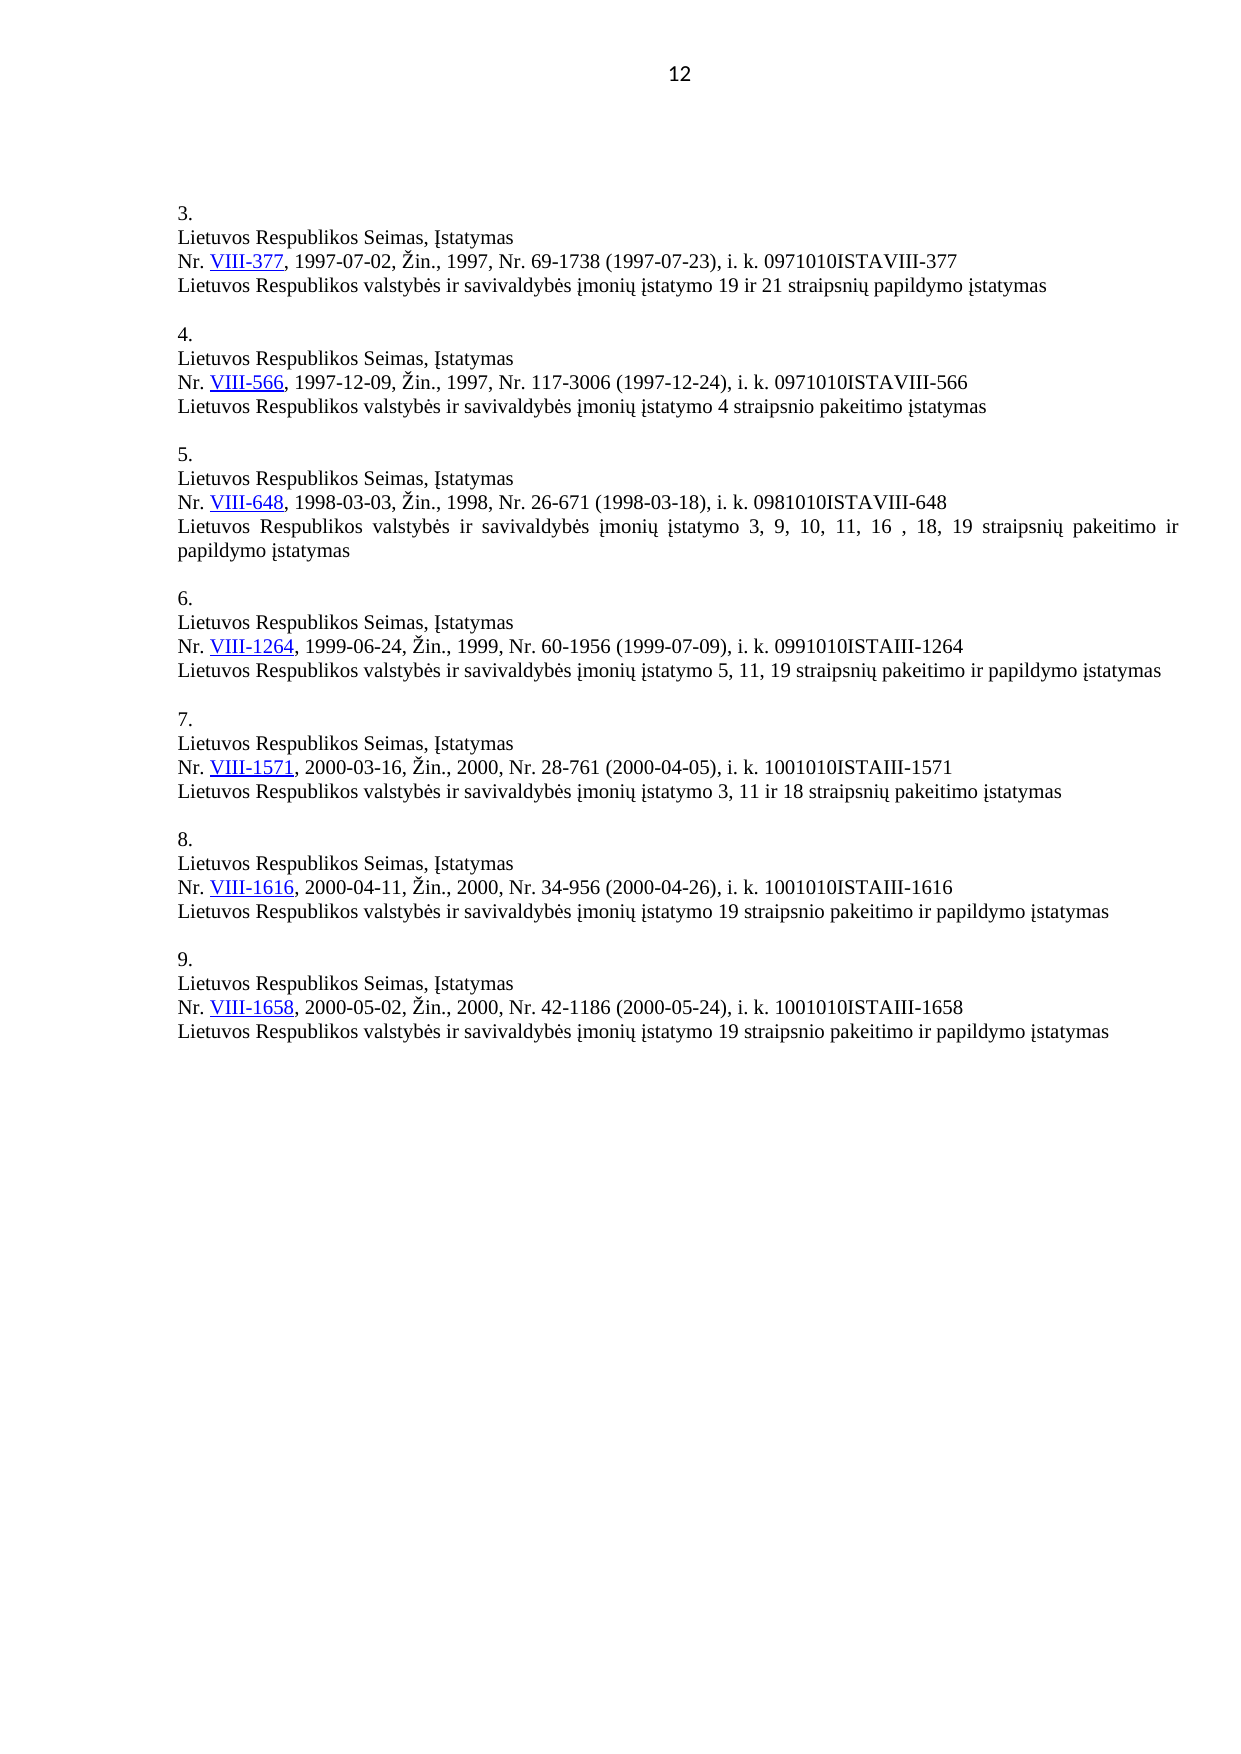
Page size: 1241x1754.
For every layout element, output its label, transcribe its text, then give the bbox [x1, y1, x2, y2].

text Lietuvos Respublikos Seimas, Įstatymas [177, 731, 1181, 755]
text Lietuvos Respublikos valstybės ir savivaldybės įmonių įstatymo 5, 11, 19 straipsnių pakeitimo ir papildymo įstatymas [177, 658, 1181, 682]
text 5. [177, 442, 1181, 466]
text 4. [177, 322, 1181, 346]
text 3. [177, 201, 1181, 225]
text Nr. VIII-1264, 1999-06-24, Žin., 1999, Nr. 60-1956 (1999-07-09), i. k. 0991010ISTAIII-1264 [177, 634, 1181, 658]
text Nr. VIII-566, 1997-12-09, Žin., 1997, Nr. 117-3006 (1997-12-24), i. k. 0971010ISTAVIII-566 [177, 370, 1181, 394]
text 8. [177, 827, 1181, 851]
text Nr. VIII-648, 1998-03-03, Žin., 1998, Nr. 26-671 (1998-03-18), i. k. 0981010ISTAVIII-648 [177, 490, 1181, 514]
text Nr. VIII-1658, 2000-05-02, Žin., 2000, Nr. 42-1186 (2000-05-24), i. k. 1001010ISTAIII-1658 [177, 995, 1181, 1019]
text Nr. VIII-1616, 2000-04-11, Žin., 2000, Nr. 34-956 (2000-04-26), i. k. 1001010ISTAIII-1616 [177, 875, 1181, 899]
text 9. [177, 947, 1181, 971]
text Lietuvos Respublikos Seimas, Įstatymas [177, 971, 1181, 995]
text Lietuvos Respublikos valstybės ir savivaldybės įmonių įstatymo 3, 9, 10, 11, 16 , 18, 19 straipsnių pakeitimo ir papildymo įstatymas [177, 514, 1181, 562]
text Lietuvos Respublikos valstybės ir savivaldybės įmonių įstatymo 3, 11 ir 18 straipsnių pakeitimo įstatymas [177, 779, 1181, 803]
text Lietuvos Respublikos Seimas, Įstatymas [177, 346, 1181, 370]
text Lietuvos Respublikos Seimas, Įstatymas [177, 610, 1181, 634]
text 7. [177, 707, 1181, 731]
text Nr. VIII-377, 1997-07-02, Žin., 1997, Nr. 69-1738 (1997-07-23), i. k. 0971010ISTAVIII-377 [177, 249, 1181, 273]
text Lietuvos Respublikos Seimas, Įstatymas [177, 851, 1181, 875]
text Nr. VIII-1571, 2000-03-16, Žin., 2000, Nr. 28-761 (2000-04-05), i. k. 1001010ISTAIII-1571 [177, 755, 1181, 779]
text 6. [177, 586, 1181, 610]
text Lietuvos Respublikos Seimas, Įstatymas [177, 225, 1181, 249]
text Lietuvos Respublikos valstybės ir savivaldybės įmonių įstatymo 19 ir 21 straipsnių papildymo įstatymas [177, 273, 1181, 297]
text Lietuvos Respublikos Seimas, Įstatymas [177, 466, 1181, 490]
text Lietuvos Respublikos valstybės ir savivaldybės įmonių įstatymo 4 straipsnio pakeitimo įstatymas [177, 394, 1181, 418]
text Lietuvos Respublikos valstybės ir savivaldybės įmonių įstatymo 19 straipsnio pakeitimo ir papildymo įstatymas [177, 1019, 1181, 1043]
text Lietuvos Respublikos valstybės ir savivaldybės įmonių įstatymo 19 straipsnio pakeitimo ir papildymo įstatymas [177, 899, 1181, 923]
